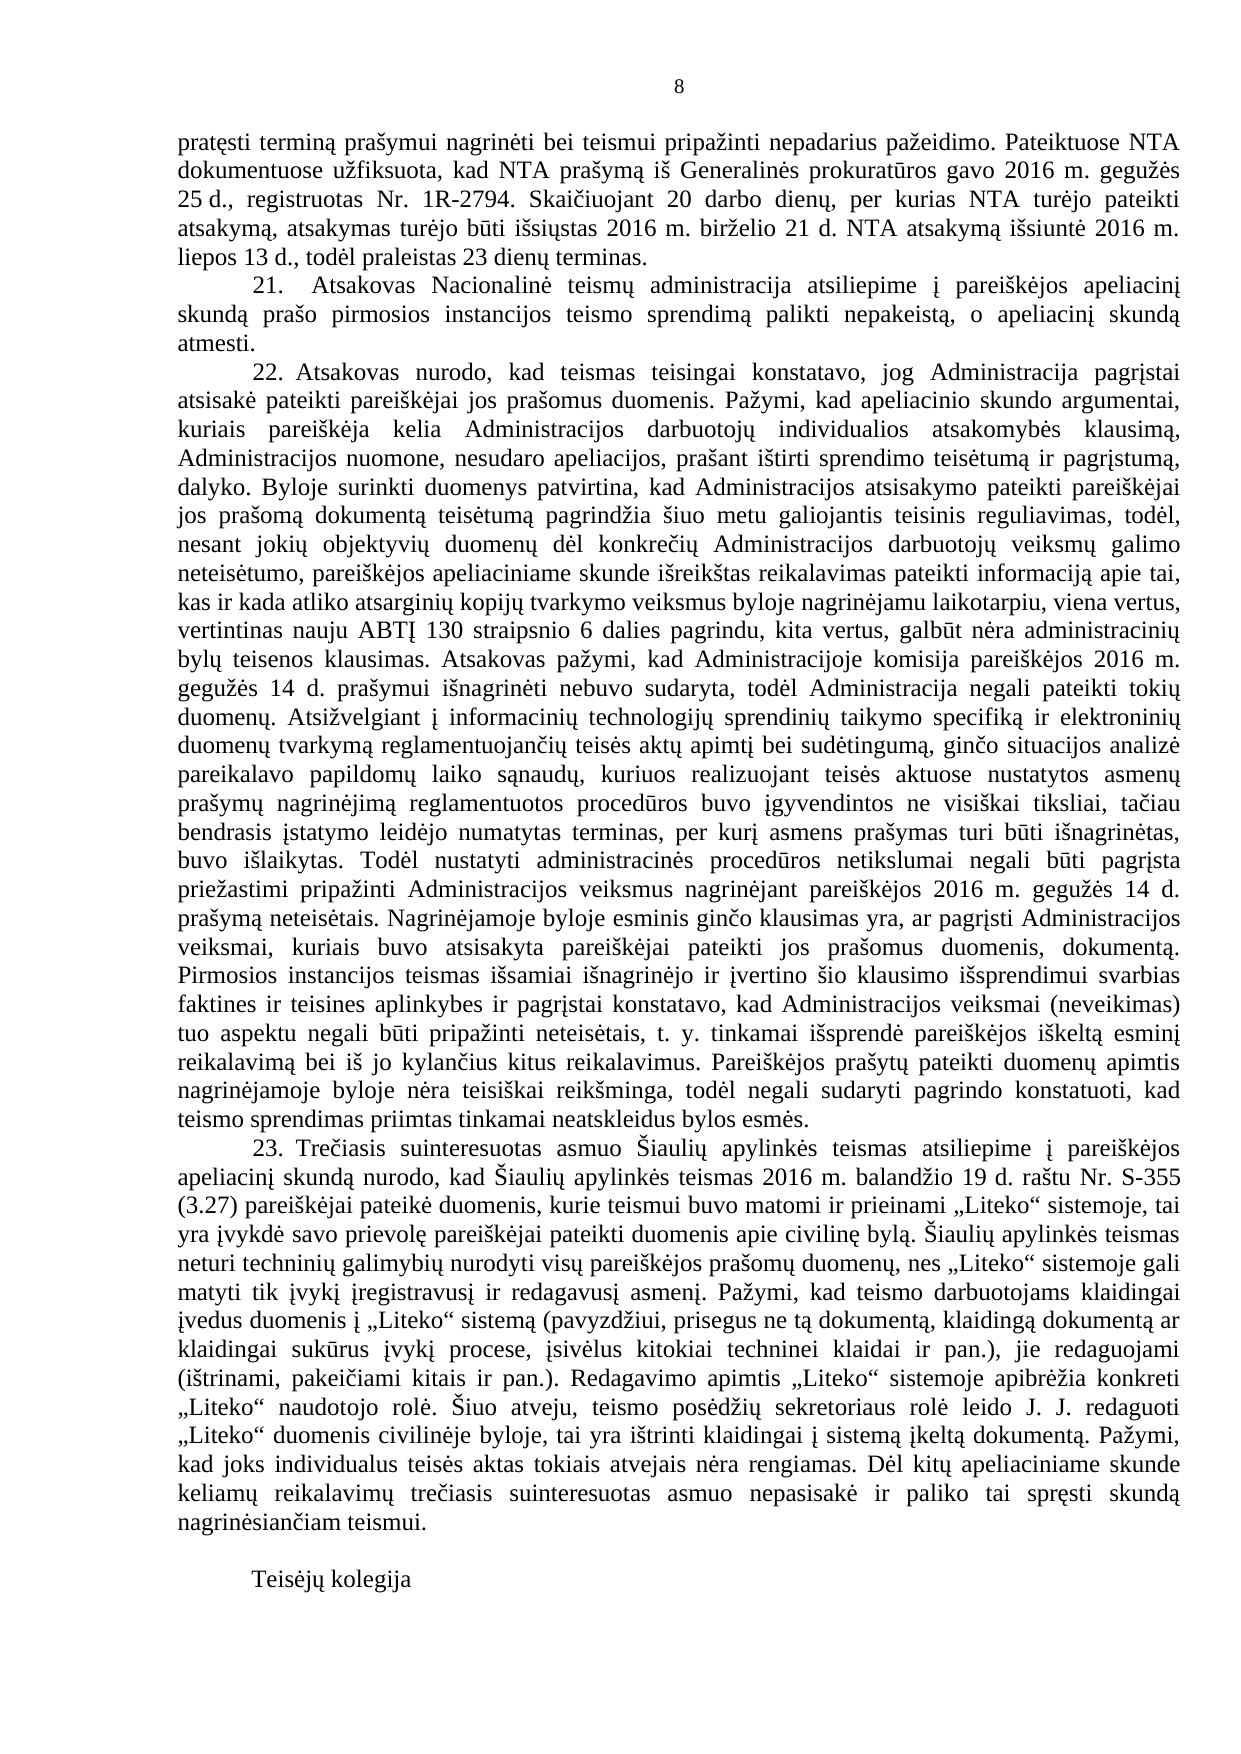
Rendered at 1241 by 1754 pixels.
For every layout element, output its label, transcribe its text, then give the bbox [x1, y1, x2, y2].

text pratęsti terminą prašymui nagrinėti bei teismui pripažinti nepadarius pažeidimo. Pateiktuose NTA dokumentuose užfiksuota, kad NTA prašymą iš Generalinės prokuratūros gavo 2016 m. gegužės 25 d., registruotas Nr. 1R-2794. Skaičiuojant 20 darbo dienų, per kurias NTA turėjo pateikti atsakymą, atsakymas turėjo būti išsiųstas 2016 m. birželio 21 d. NTA atsakymą išsiuntė 2016 m. liepos 13 d., todėl praleistas 23 dienų terminas. [177, 127, 1181, 270]
text 23. Trečiasis suinteresuotas asmuo Šiaulių apylinkės teismas atsiliepime į pareiškėjos apeliacinį skundą nurodo, kad Šiaulių apylinkės teismas 2016 m. balandžio 19 d. raštu Nr. S-355 (3.27) pareiškėjai pateikė duomenis, kurie teismui buvo matomi ir prieinami „Liteko“ sistemoje, tai yra įvykdė savo prievolę pareiškėjai pateikti duomenis apie civilinę bylą. Šiaulių apylinkės teismas neturi techninių galimybių nurodyti visų pareiškėjos prašomų duomenų, nes „Liteko“ sistemoje gali matyti tik įvykį įregistravusį ir redagavusį asmenį. Pažymi, kad teismo darbuotojams klaidingai įvedus duomenis į „Liteko“ sistemą (pavyzdžiui, prisegus ne tą dokumentą, klaidingą dokumentą ar klaidingai sukūrus įvykį procese, įsivėlus kitokiai techninei klaidai ir pan.), jie redaguojami (ištrinami, pakeičiami kitais ir pan.). Redagavimo apimtis „Liteko“ sistemoje apibrėžia konkreti „Liteko“ naudotojo rolė. Šiuo atveju, teismo posėdžių sekretoriaus rolė leido J. J. redaguoti „Liteko“ duomenis civilinėje byloje, tai yra ištrinti klaidingai į sistemą įkeltą dokumentą. Pažymi, kad joks individualus teisės aktas tokiais atvejais nėra rengiamas. Dėl kitų apeliaciniame skunde keliamų reikalavimų trečiasis suinteresuotas asmuo nepasisakė ir paliko tai spręsti skundą nagrinėsiančiam teismui. [177, 1133, 1181, 1535]
text 21. Atsakovas Nacionalinė teismų administracija atsiliepime į pareiškėjos apeliacinį skundą prašo pirmosios instancijos teismo sprendimą palikti nepakeistą, o apeliacinį skundą atmesti. [177, 270, 1181, 357]
text Teisėjų kolegija [177, 1564, 1181, 1593]
text 22. Atsakovas nurodo, kad teismas teisingai konstatavo, jog Administracija pagrįstai atsisakė pateikti pareiškėjai jos prašomus duomenis. Pažymi, kad apeliacinio skundo argumentai, kuriais pareiškėja kelia Administracijos darbuotojų individualios atsakomybės klausimą, Administracijos nuomone, nesudaro apeliacijos, prašant ištirti sprendimo teisėtumą ir pagrįstumą, dalyko. Byloje surinkti duomenys patvirtina, kad Administracijos atsisakymo pateikti pareiškėjai jos prašomą dokumentą teisėtumą pagrindžia šiuo metu galiojantis teisinis reguliavimas, todėl, nesant jokių objektyvių duomenų dėl konkrečių Administracijos darbuotojų veiksmų galimo neteisėtumo, pareiškėjos apeliaciniame skunde išreikštas reikalavimas pateikti informaciją apie tai, kas ir kada atliko atsarginių kopijų tvarkymo veiksmus byloje nagrinėjamu laikotarpiu, viena vertus, vertintinas nauju ABTĮ 130 straipsnio 6 dalies pagrindu, kita vertus, galbūt nėra administracinių bylų teisenos klausimas. Atsakovas pažymi, kad Administracijoje komisija pareiškėjos 2016 m. gegužės 14 d. prašymui išnagrinėti nebuvo sudaryta, todėl Administracija negali pateikti tokių duomenų. Atsižvelgiant į informacinių technologijų sprendinių taikymo specifiką ir elektroninių duomenų tvarkymą reglamentuojančių teisės aktų apimtį bei sudėtingumą, ginčo situacijos analizė pareikalavo papildomų laiko sąnaudų, kuriuos realizuojant teisės aktuose nustatytos asmenų prašymų nagrinėjimą reglamentuotos procedūros buvo įgyvendintos ne visiškai tiksliai, tačiau bendrasis įstatymo leidėjo numatytas terminas, per kurį asmens prašymas turi būti išnagrinėtas, buvo išlaikytas. Todėl nustatyti administracinės procedūros netikslumai negali būti pagrįsta priežastimi pripažinti Administracijos veiksmus nagrinėjant pareiškėjos 2016 m. gegužės 14 d. prašymą neteisėtais. Nagrinėjamoje byloje esminis ginčo klausimas yra, ar pagrįsti Administracijos veiksmai, kuriais buvo atsisakyta pareiškėjai pateikti jos prašomus duomenis, dokumentą. Pirmosios instancijos teismas išsamiai išnagrinėjo ir įvertino šio klausimo išsprendimui svarbias faktines ir teisines aplinkybes ir pagrįstai konstatavo, kad Administracijos veiksmai (neveikimas) tuo aspektu negali būti pripažinti neteisėtais, t. y. tinkamai išsprendė pareiškėjos iškeltą esminį reikalavimą bei iš jo kylančius kitus reikalavimus. Pareiškėjos prašytų pateikti duomenų apimtis nagrinėjamoje byloje nėra teisiškai reikšminga, todėl negali sudaryti pagrindo konstatuoti, kad teismo sprendimas priimtas tinkamai neatskleidus bylos esmės. [177, 357, 1181, 1133]
